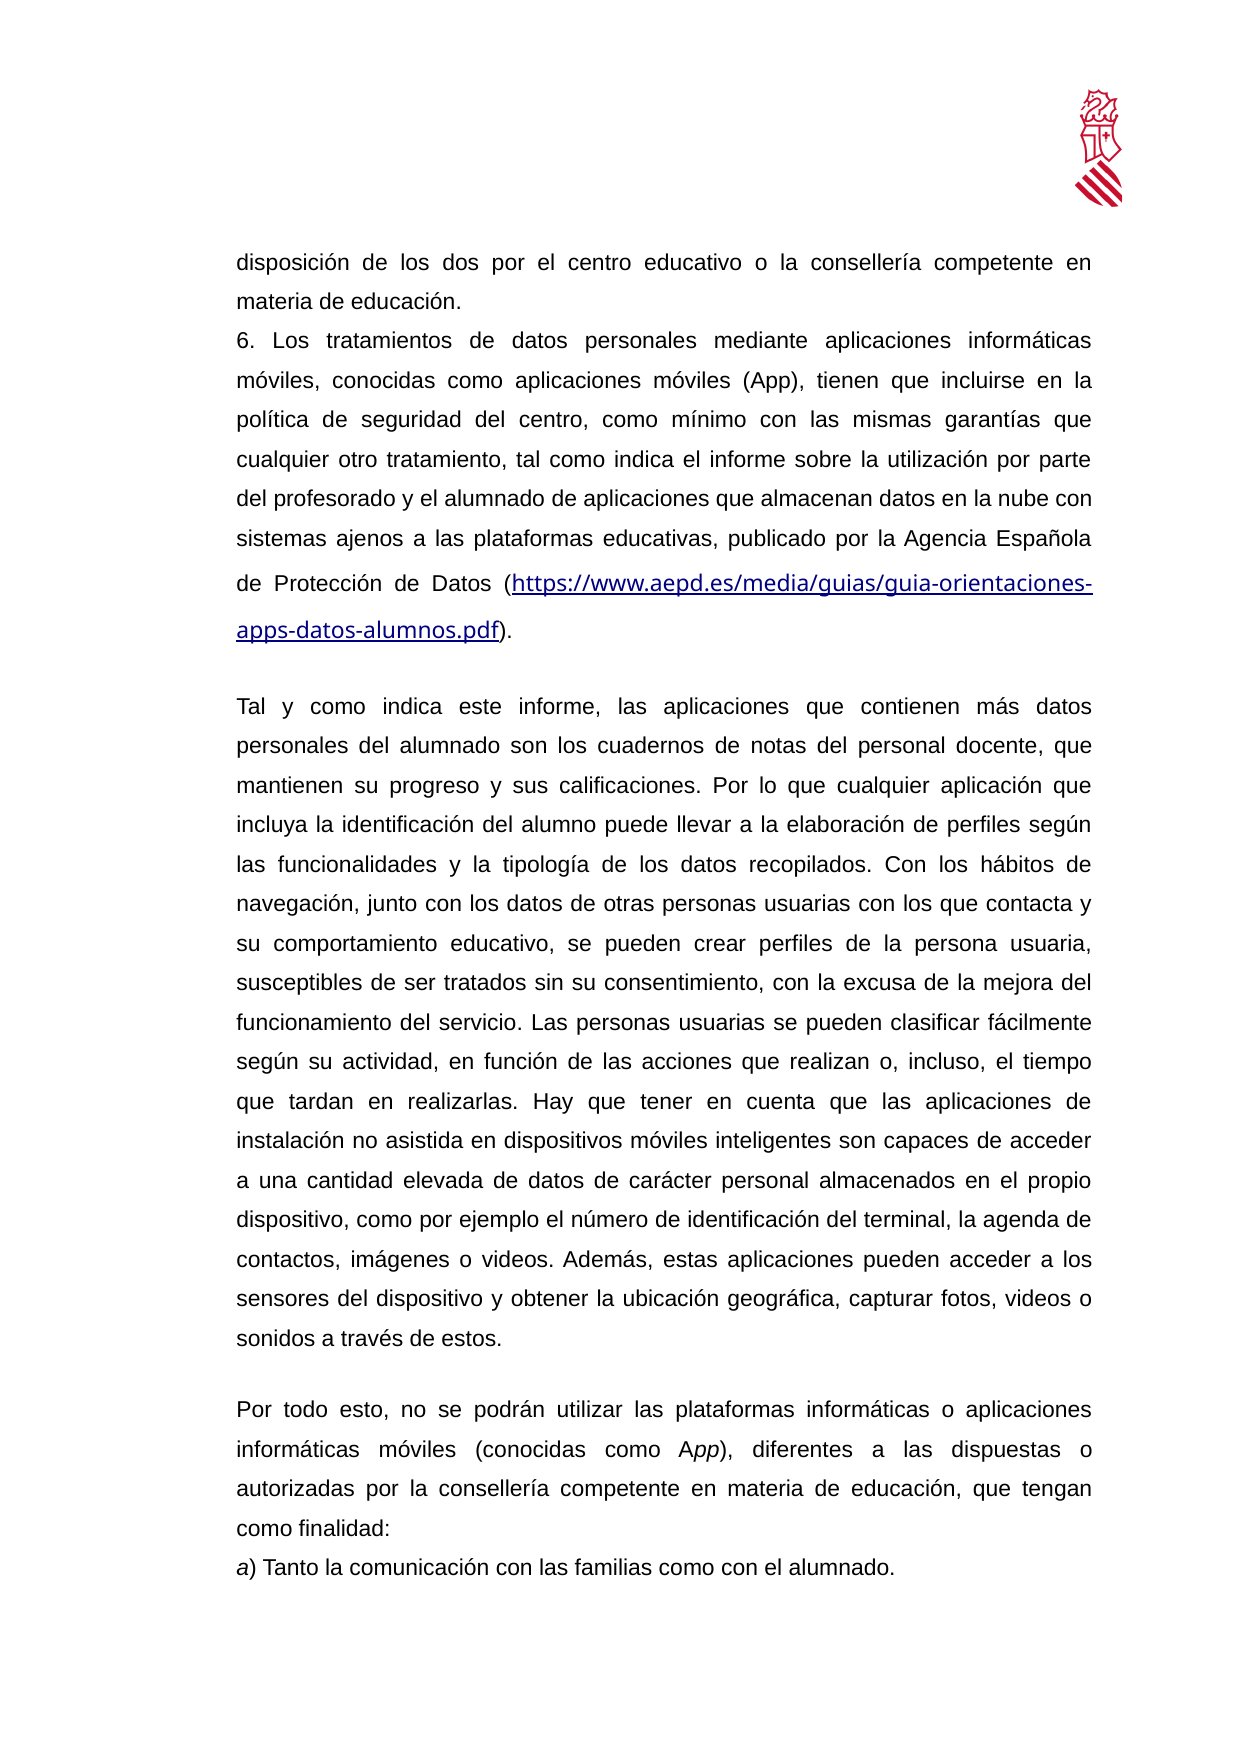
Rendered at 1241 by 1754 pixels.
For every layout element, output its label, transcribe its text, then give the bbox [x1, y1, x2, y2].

text Por todo esto, no se podrán utilizar las plataformas informáticas o aplicaciones informáticas móviles (conocidas como App), diferentes a las dispuestas o autorizadas por la consellería competente en materia de educación, que tengan como finalidad: [236, 1396, 1093, 1541]
text Tal y como indica este informe, las aplicaciones que contienen más datos personales del alumnado son los cuadernos de notas del personal docente, que mantienen su progreso y sus calificaciones. Por lo que cualquier aplicación que incluya la identificación del alumno puede llevar a la elaboración de perfiles según las funcionalidades y la tipología de los datos recopilados. Con los hábitos de navegación, junto con los datos de otras personas usuarias con los que contacta y su comportamiento educativo, se pueden crear perfiles de la persona usuaria, susceptibles de ser tratados sin su consentimiento, con la excusa de la mejora del funcionamiento del servicio. Las personas usuarias se pueden clasificar fácilmente según su actividad, en función de las acciones que realizan o, incluso, el tiempo que tardan en realizarlas. Hay que tener en cuenta que las aplicaciones de instalación no asistida en dispositivos móviles inteligentes son capaces de acceder a una cantidad elevada de datos de carácter personal almacenados en el propio dispositivo, como por ejemplo el número de identificación del terminal, la agenda de contactos, imágenes o videos. Además, estas aplicaciones pueden acceder a los sensores del dispositivo y obtener la ubicación geográfica, capturar fotos, videos o sonidos a través de estos. [236, 693, 1093, 1351]
text a) Tanto la comunicación con las familias como con el alumnado. [236, 1554, 1093, 1581]
text disposición de los dos por el centro educativo o la consellería competente en materia de educación. [236, 248, 1093, 314]
picture [1074, 88, 1123, 207]
text 6. Los tratamientos de datos personales mediante aplicaciones informáticas móviles, conocidas como aplicaciones móviles (App), tienen que incluirse en la política de seguridad del centro, como mínimo con las mismas garantías que cualquier otro tratamiento, tal como indica el informe sobre la utilización por parte del profesorado y el alumnado de aplicaciones que almacenan datos en la nube con sistemas ajenos a las plataformas educativas, publicado por la Agencia Española de Protección de Datos (https://www.aepd.es/media/guias/guia-orientaciones-apps-datos-alumnos.pdf). [236, 327, 1093, 645]
